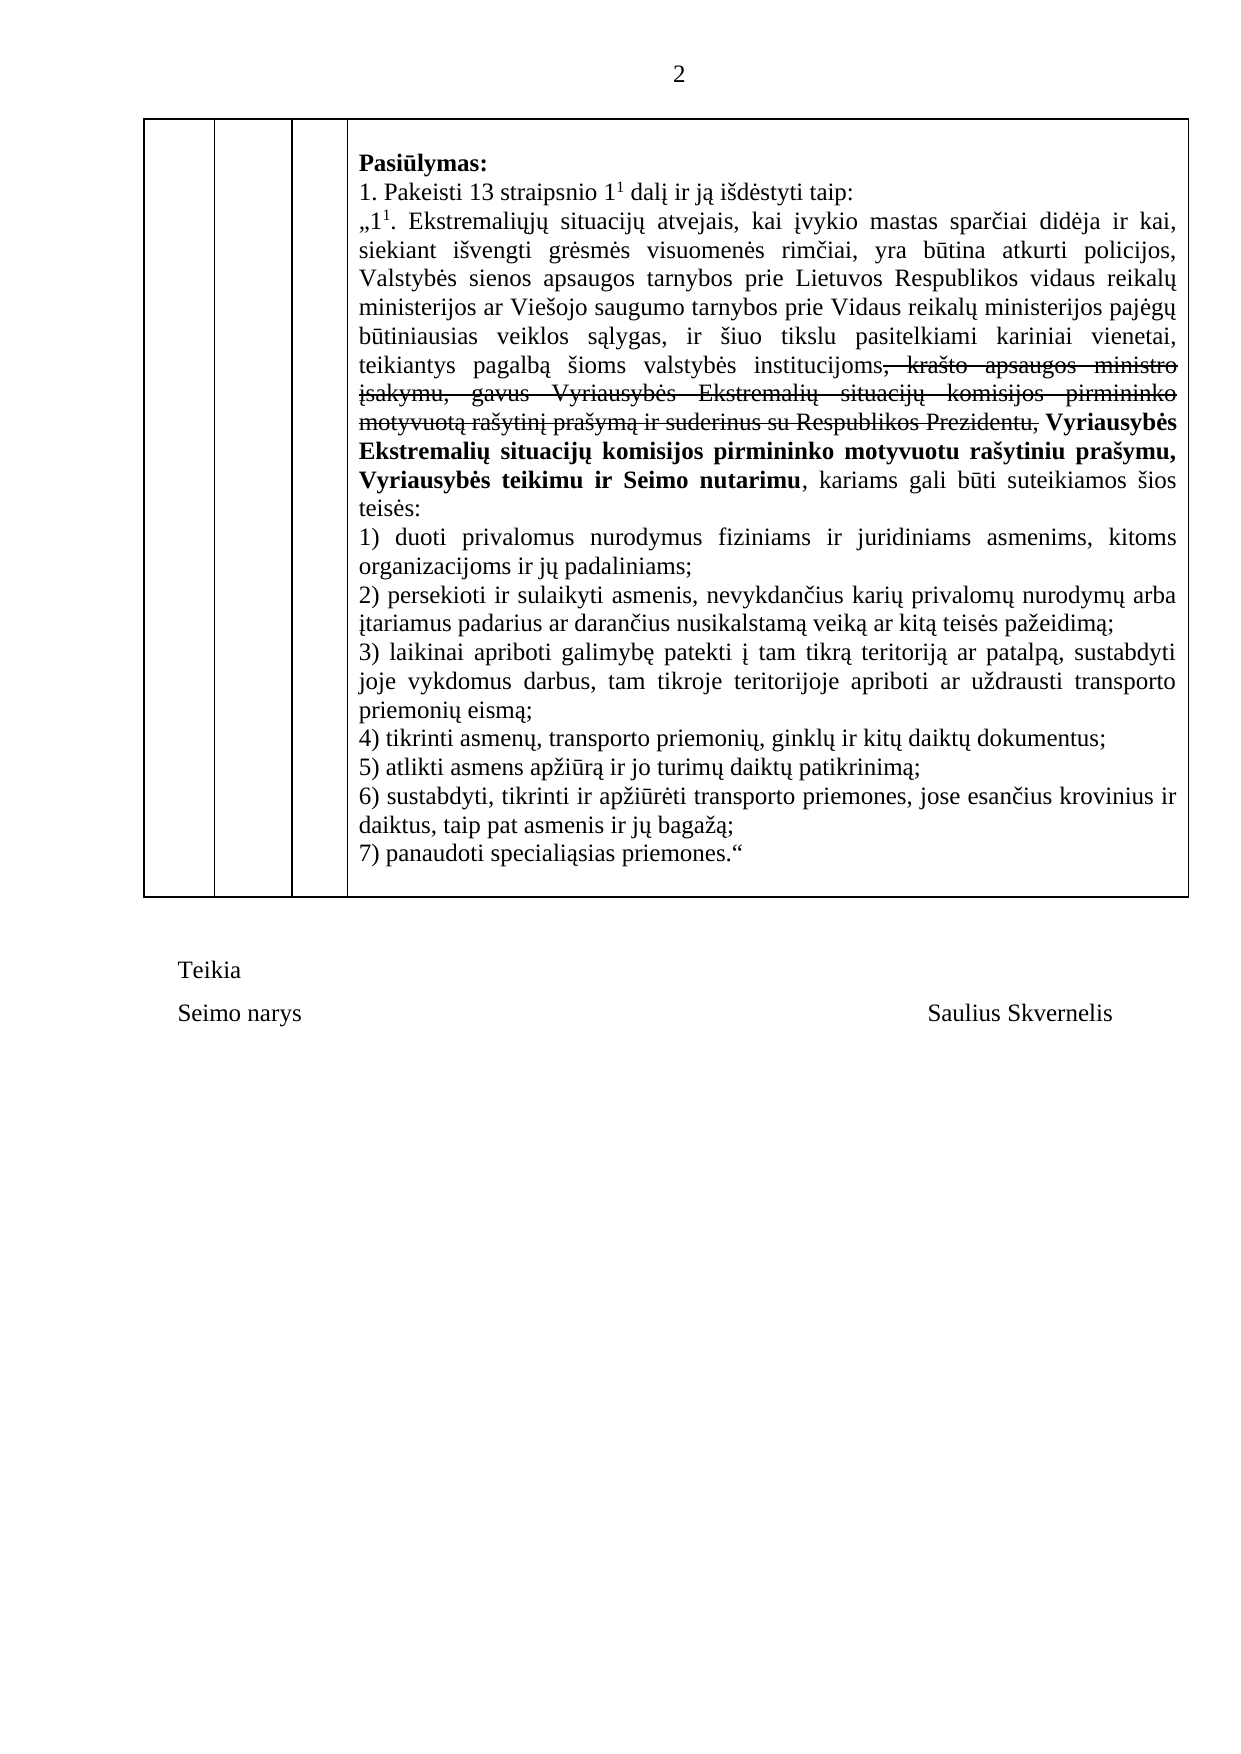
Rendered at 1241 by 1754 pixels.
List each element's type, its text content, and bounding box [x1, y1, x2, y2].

table_cell [215, 120, 291, 896]
table_cell [293, 120, 347, 896]
table_cell [145, 120, 214, 896]
text Seimo narys Saulius Skvernelis [177, 998, 1181, 1060]
table_cell Pasiūlymas: 1. Pakeisti 13 straipsnio 11 dalį ir ją išdėstyti taip: „11. Ekstremaliųjų situacijų atvejais, kai įvykio mastas sparčiai didėja ir kai, siekiant išvengti grėsmės visuomenės rimčiai, yra būtina atkurti policijos, Valstybės sienos apsaugos tarnybos prie Lietuvos Respublikos vidaus reikalų ministerijos ar Viešojo saugumo tarnybos prie Vidaus reikalų ministerijos pajėgų būtiniausias veiklos sąlygas, ir šiuo tikslu pasitelkiami kariniai vienetai, teikiantys pagalbą šioms valstybės institucijoms, krašto apsaugos ministro įsakymu, gavus Vyriausybės Ekstremalių situacijų komisijos pirmininko motyvuotą rašytinį prašymą ir suderinus su Respublikos Prezidentu, Vyriausybės Ekstremalių situacijų komisijos pirmininko motyvuotu rašytiniu prašymu, Vyriausybės teikimu ir Seimo nutarimu, kariams gali būti suteikiamos šios teisės: 1) duoti privalomus nurodymus fiziniams ir juridiniams asmenims, kitoms organizacijoms ir jų padaliniams; 2) persekioti ir sulaikyti asmenis, nevykdančius karių privalomų nurodymų arba įtariamus padarius ar darančius nusikalstamą veiką ar kitą teisės pažeidimą; 3) laikinai apriboti galimybę patekti į tam tikrą teritoriją ar patalpą, sustabdyti joje vykdomus darbus, tam tikroje teritorijoje apriboti ar uždrausti transporto priemonių eismą; 4) tikrinti asmenų, transporto priemonių, ginklų ir kitų daiktų dokumentus; 5) atlikti asmens apžiūrą ir jo turimų daiktų patikrinimą; 6) sustabdyti, tikrinti ir apžiūrėti transporto priemones, jose esančius krovinius ir daiktus, taip pat asmenis ir jų bagažą; 7) panaudoti specialiąsias priemones.“ [348, 120, 1188, 896]
text Teikia [177, 955, 1181, 984]
